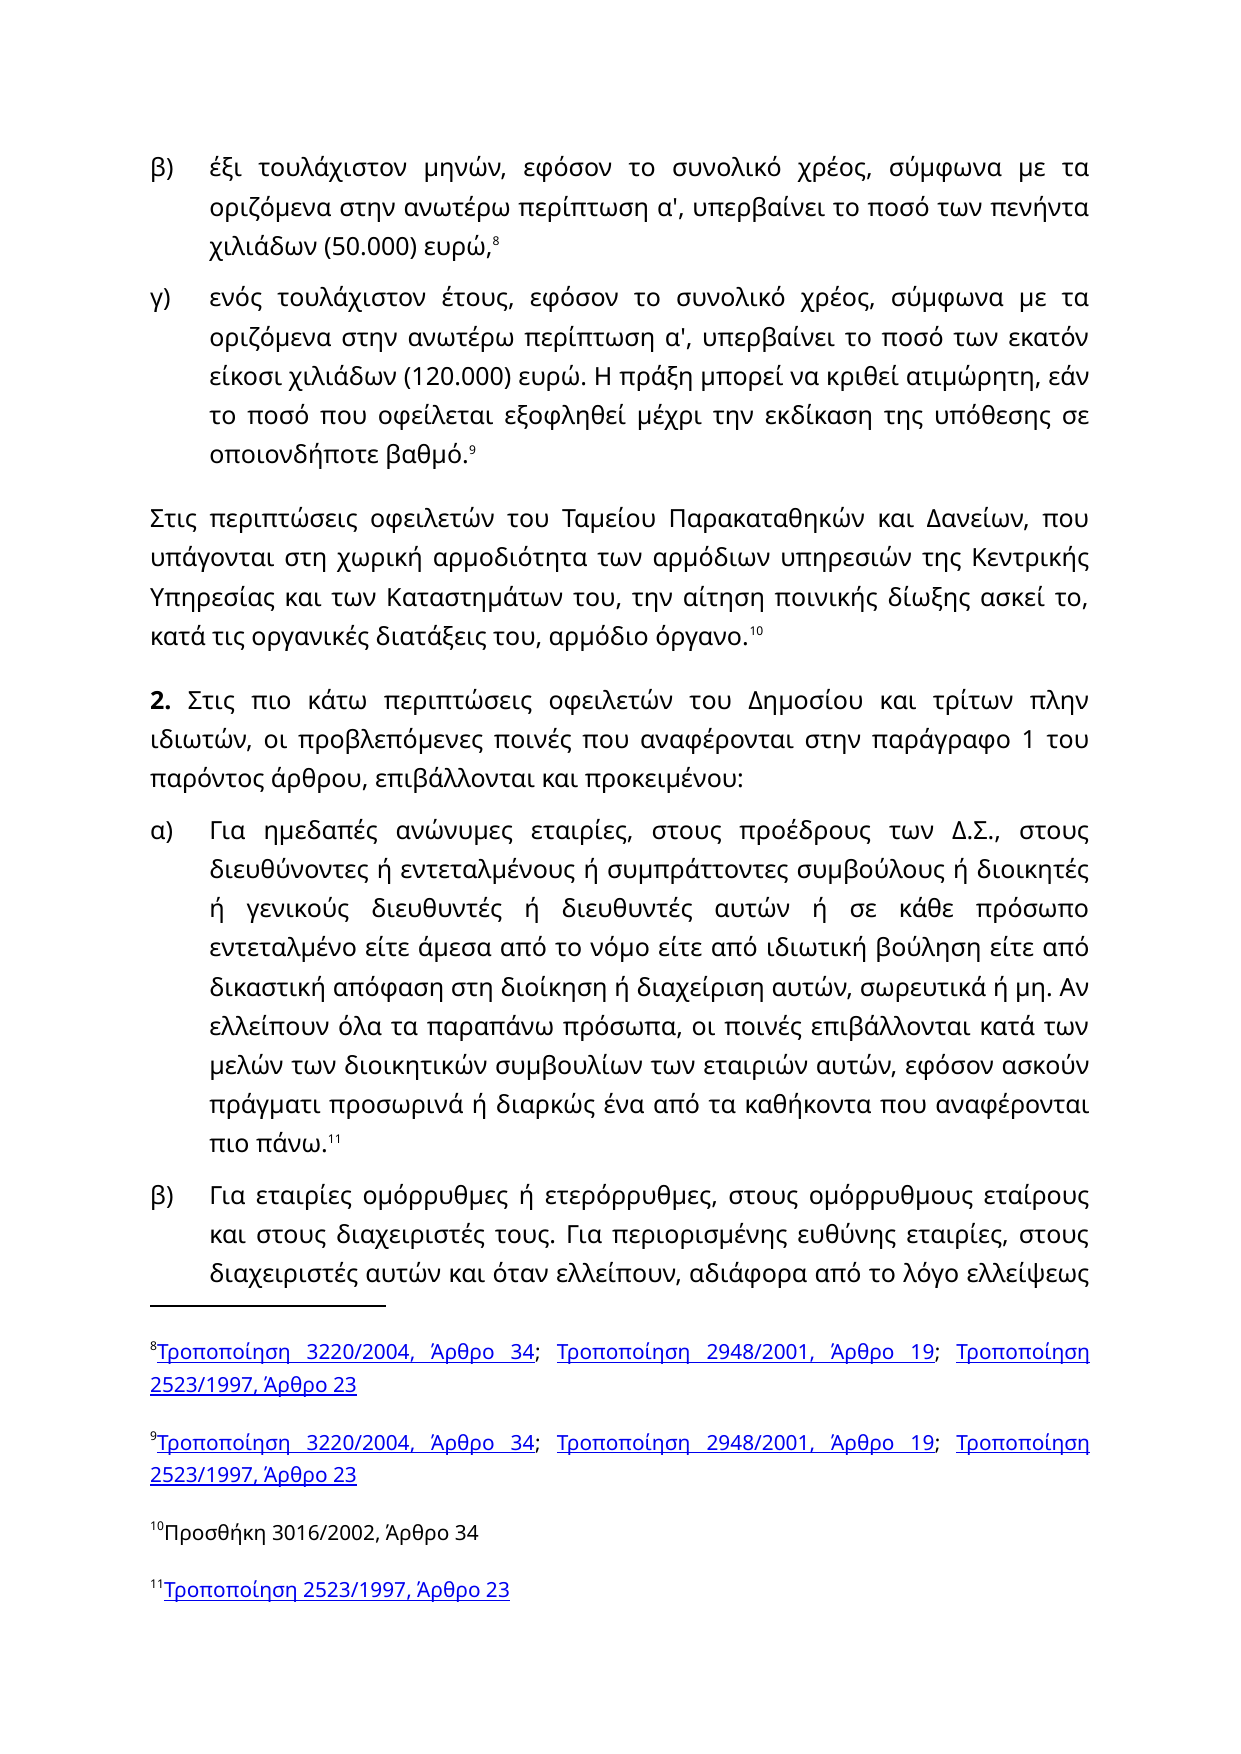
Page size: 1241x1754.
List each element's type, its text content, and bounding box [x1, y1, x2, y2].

text Τροποποίηση 2523/1997, Άρθρο 23 [150, 1576, 1090, 1604]
text Προσθήκη 3016/2002, Άρθρο 34 [150, 1518, 1090, 1546]
list γ) ενός τουλάχιστον έτους, εφόσον το συνολικό χρέος, σύμφωνα με τα οριζόμενα στην ανωτέρω περίπτωση α', υπερβαίνει το ποσό των εκατόν είκοσι χιλιάδων (120.000) ευρώ. Η πράξη μπορεί να κριθεί ατιμώρητη, εάν το ποσό που οφείλεται εξοφληθεί μέχρι την εκδίκαση της υπόθεσης σε οποιονδήποτε βαθμό. [150, 280, 1090, 471]
text Τροποποίηση 3220/2004, Άρθρο 34; Τροποποίηση 2948/2001, Άρθρο 19; Τροποποίηση 2523/1997, Άρθρο 23 [150, 1428, 1090, 1489]
list β) Για εταιρίες ομόρρυθμες ή ετερόρρυθμες, στους ομόρρυθμους εταίρους και στους διαχειριστές τους. Για περιορισμένης ευθύνης εταιρίες, στους διαχειριστές αυτών και όταν ελλείπουν, αδιάφορα από το λόγο ελλείψεως [150, 1177, 1090, 1290]
text Στις περιπτώσεις οφειλετών του Ταμείου Παρακαταθηκών και Δανείων, που υπάγονται στη χωρική αρμοδιότητα των αρμόδιων υπηρεσιών της Κεντρικής Υπηρεσίας και των Καταστημάτων του, την αίτηση ποινικής δίωξης ασκεί το, κατά τις οργανικές διατάξεις του, αρμόδιο όργανο. [150, 501, 1090, 652]
text Τροποποίηση 3220/2004, Άρθρο 34; Τροποποίηση 2948/2001, Άρθρο 19; Τροποποίηση 2523/1997, Άρθρο 23 [150, 1337, 1090, 1398]
list β) έξι τουλάχιστον μηνών, εφόσον το συνολικό χρέος, σύμφωνα με τα οριζόμενα στην ανωτέρω περίπτωση α', υπερβαίνει το ποσό των πενήντα χιλιάδων (50.000) ευρώ, [150, 150, 1090, 262]
text 2. Στις πιο κάτω περιπτώσεις οφειλετών του Δημοσίου και τρίτων πλην ιδιωτών, οι προβλεπόμενες ποινές που αναφέρονται στην παράγραφο 1 του παρόντος άρθρου, επιβάλλονται και προκειμένου: [150, 682, 1090, 795]
list α) Για ημεδαπές ανώνυμες εταιρίες, στους προέδρους των Δ.Σ., στους διευθύνοντες ή εντεταλμένους ή συμπράττοντες συμβούλους ή διοικητές ή γενικούς διευθυντές ή διευθυντές αυτών ή σε κάθε πρόσωπο εντεταλμένο είτε άμεσα από το νόμο είτε από ιδιωτική βούληση είτε από δικαστική απόφαση στη διοίκηση ή διαχείριση αυτών, σωρευτικά ή μη. Αν ελλείπουν όλα τα παραπάνω πρόσωπα, οι ποινές επιβάλλονται κατά των μελών των διοικητικών συμβουλίων των εταιριών αυτών, εφόσον ασκούν πράγματι προσωρινά ή διαρκώς ένα από τα καθήκοντα που αναφέρονται πιο πάνω. [150, 812, 1090, 1160]
